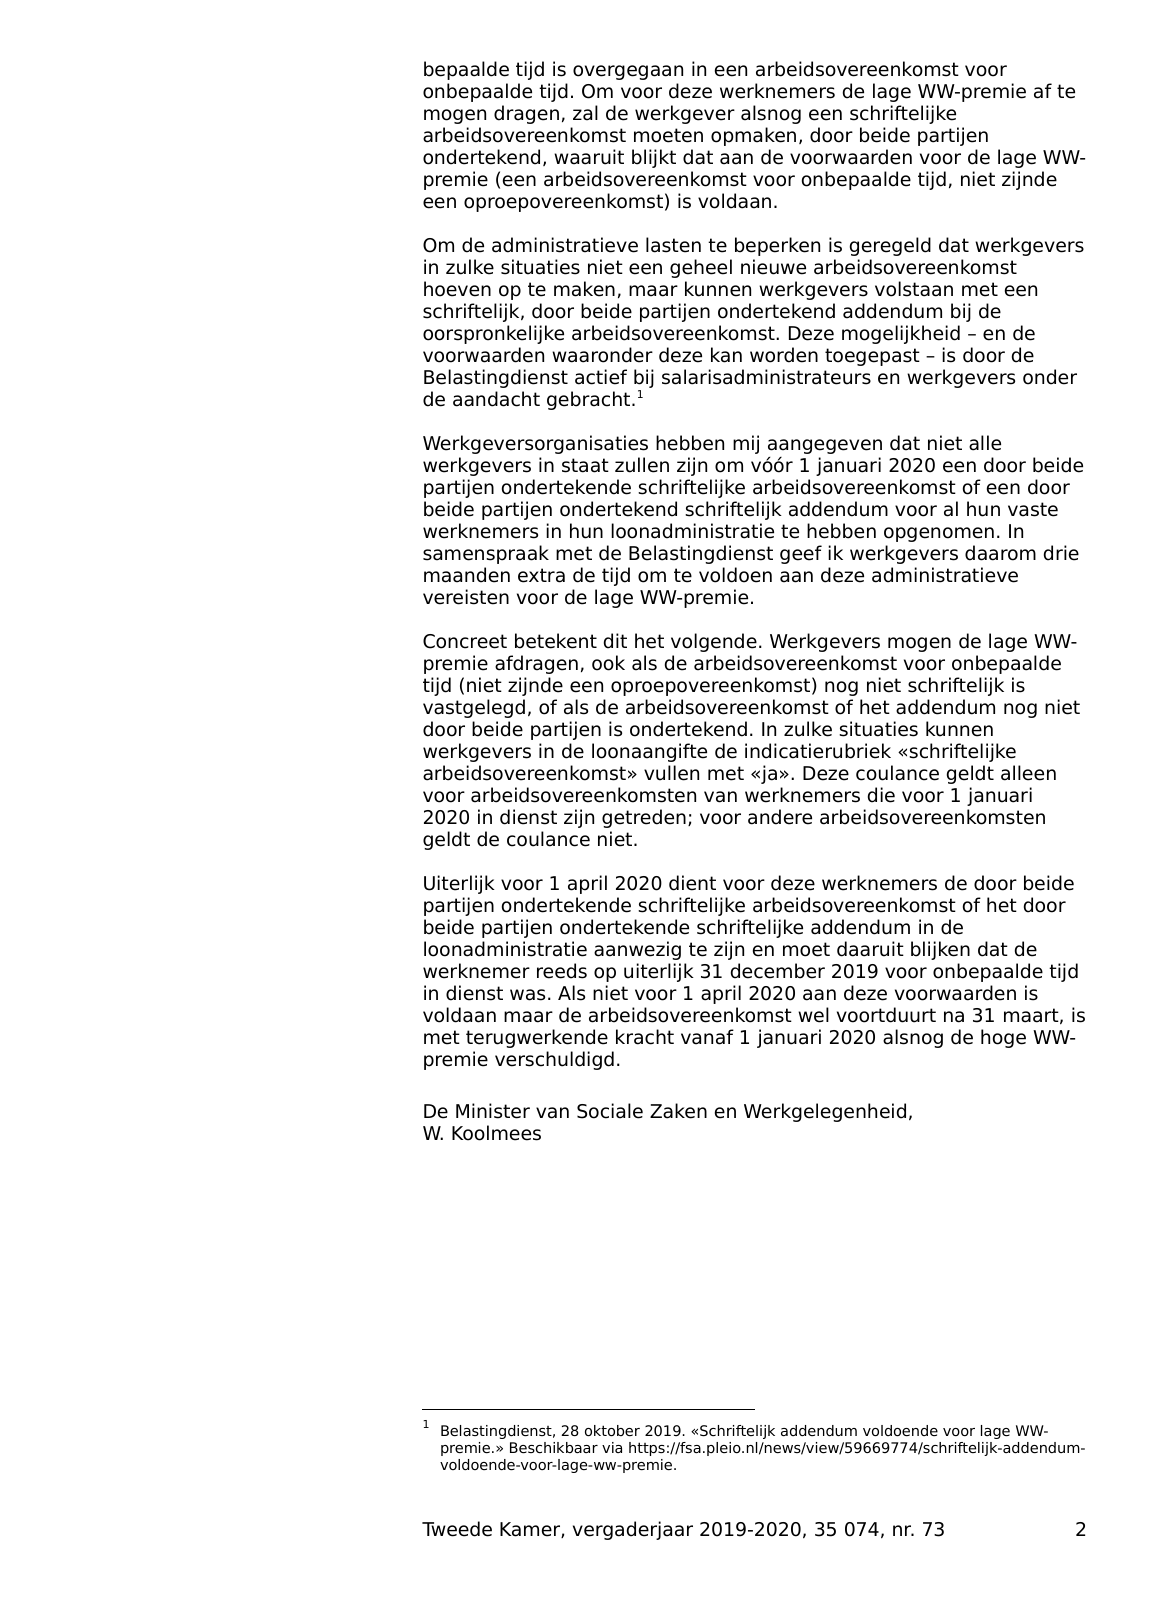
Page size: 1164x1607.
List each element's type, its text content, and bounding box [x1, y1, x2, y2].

text De Minister van Sociale Zaken en Werkgelegenheid, W. Koolmees [422, 1101, 1087, 1145]
text Om de administratieve lasten te beperken is geregeld dat werkgevers in zulke situaties niet een geheel nieuwe arbeidsovereenkomst hoeven op te maken, maar kunnen werkgevers volstaan met een schriftelijk, door beide partijen ondertekend addendum bij de oorspronkelijke arbeidsovereenkomst. Deze mogelijkheid – en de voorwaarden waaronder deze kan worden toegepast – is door de Belastingdienst actief bij salarisadministrateurs en werkgevers onder de aandacht gebracht. [422, 235, 1087, 411]
text Belastingdienst, 28 oktober 2019. «Schriftelijk addendum voldoende voor lage WW-premie.» Beschikbaar via https://fsa.pleio.nl/news/view/59669774/schriftelijk-addendum-voldoende-voor-lage-ww-premie. [422, 1418, 1087, 1474]
text Werkgeversorganisaties hebben mij aangegeven dat niet alle werkgevers in staat zullen zijn om vóór 1 januari 2020 een door beide partijen ondertekende schriftelijke arbeidsovereenkomst of een door beide partijen ondertekend schriftelijk addendum voor al hun vaste werknemers in hun loonadministratie te hebben opgenomen. In samenspraak met de Belastingdienst geef ik werkgevers daarom drie maanden extra de tijd om te voldoen aan deze administratieve vereisten voor de lage WW-premie. [422, 433, 1087, 609]
text Concreet betekent dit het volgende. Werkgevers mogen de lage WW-premie afdragen, ook als de arbeidsovereenkomst voor onbepaalde tijd (niet zijnde een oproepovereenkomst) nog niet schriftelijk is vastgelegd, of als de arbeidsovereenkomst of het addendum nog niet door beide partijen is ondertekend. In zulke situaties kunnen werkgevers in de loonaangifte de indicatierubriek «schriftelijke arbeidsovereenkomst» vullen met «ja». Deze coulance geldt alleen voor arbeidsovereenkomsten van werknemers die voor 1 januari 2020 in dienst zijn getreden; voor andere arbeidsovereenkomsten geldt de coulance niet. [422, 631, 1087, 851]
text Uiterlijk voor 1 april 2020 dient voor deze werknemers de door beide partijen ondertekende schriftelijke arbeidsovereenkomst of het door beide partijen ondertekende schriftelijke addendum in de loonadministratie aanwezig te zijn en moet daaruit blijken dat de werknemer reeds op uiterlijk 31 december 2019 voor onbepaalde tijd in dienst was. Als niet voor 1 april 2020 aan deze voorwaarden is voldaan maar de arbeidsovereenkomst wel voortduurt na 31 maart, is met terugwerkende kracht vanaf 1 januari 2020 alsnog de hoge WW-premie verschuldigd. [422, 873, 1087, 1071]
text bepaalde tijd is overgegaan in een arbeidsovereenkomst voor onbepaalde tijd. Om voor deze werknemers de lage WW-premie af te mogen dragen, zal de werkgever alsnog een schriftelijke arbeidsovereenkomst moeten opmaken, door beide partijen ondertekend, waaruit blijkt dat aan de voorwaarden voor de lage WW-premie (een arbeidsovereenkomst voor onbepaalde tijd, niet zijnde een oproepovereenkomst) is voldaan. [422, 59, 1087, 213]
